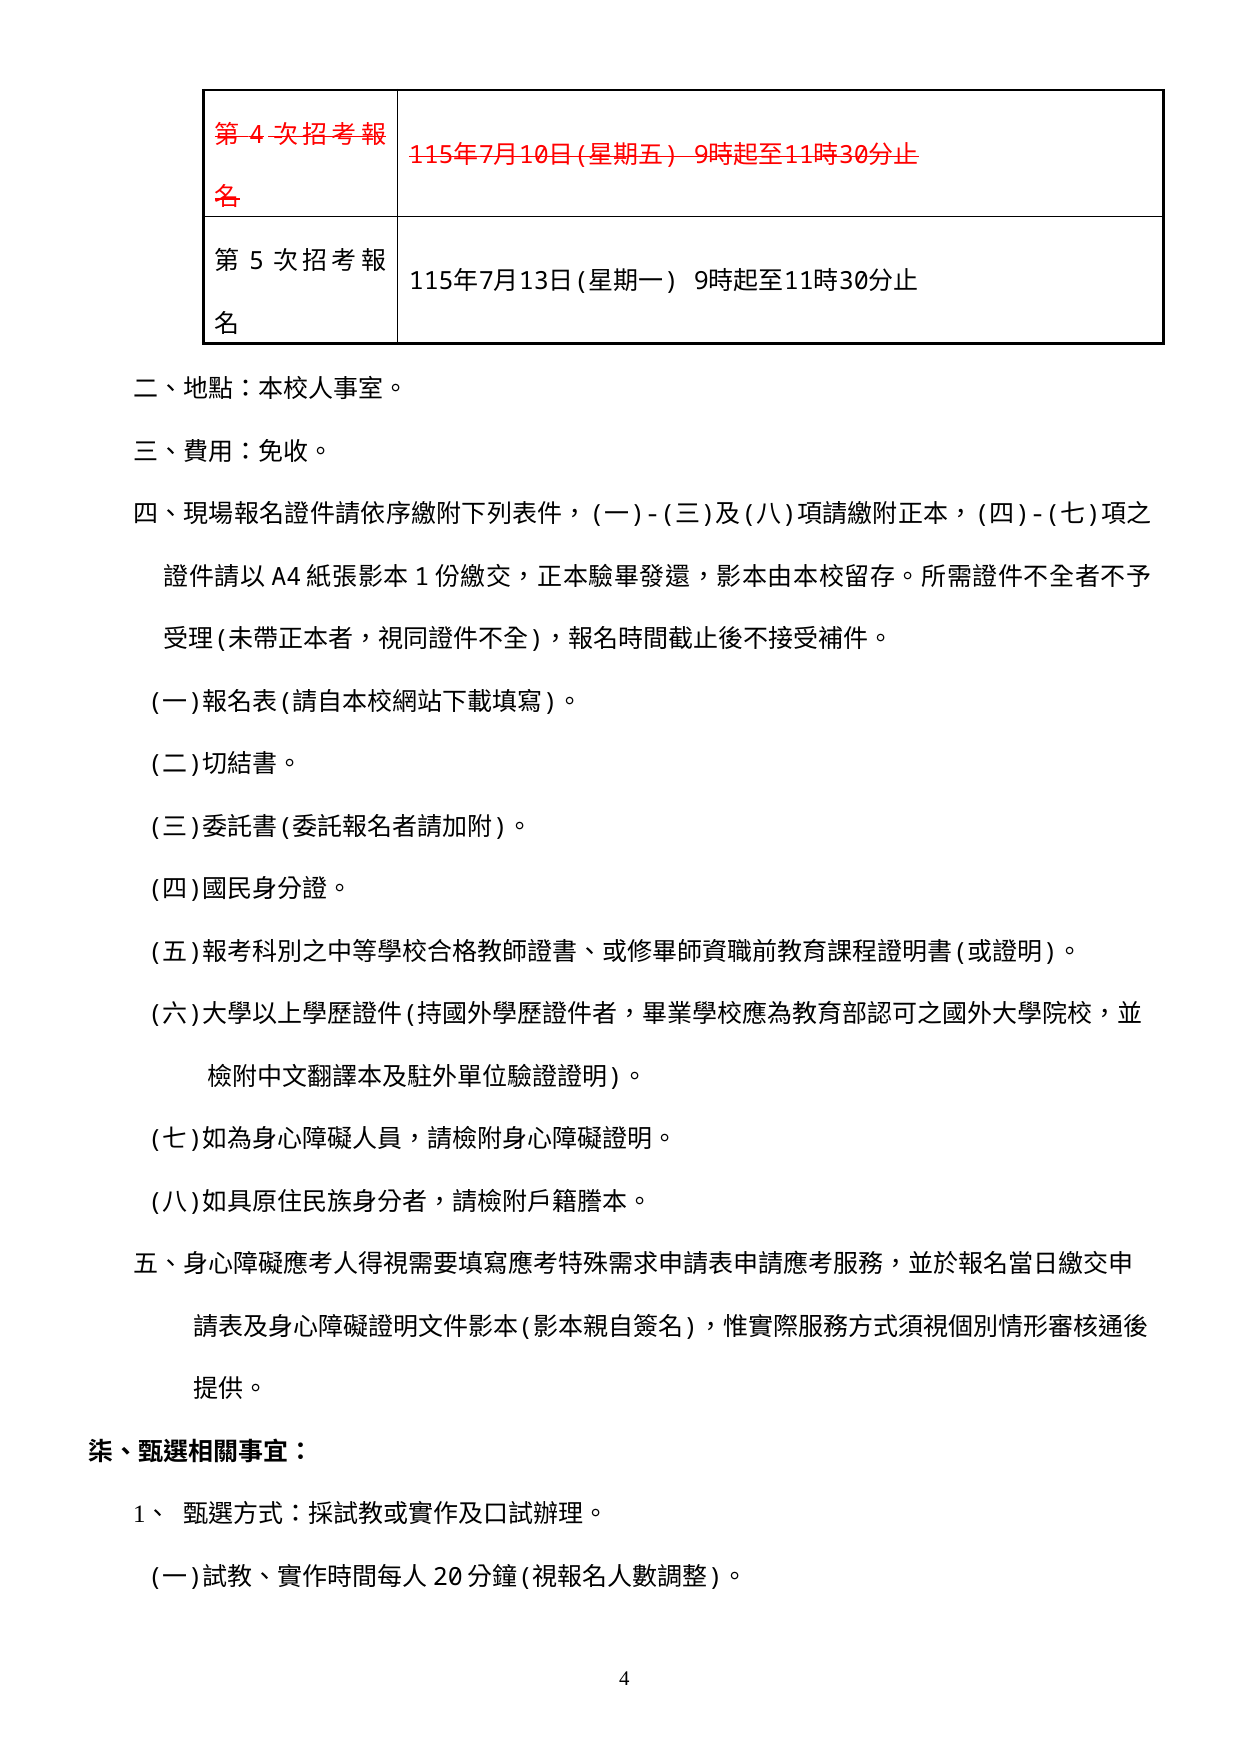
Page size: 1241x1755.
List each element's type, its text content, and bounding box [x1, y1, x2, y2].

text 柒、甄選相關事宜： [89, 1408, 1152, 1470]
text 四、現場報名證件請依序繳附下列表件，(一)-(三)及(八)項請繳附正本，(四)-(七)項之證件請以A4紙張影本1份繳交，正本驗畢發還，影本由本校留存。所需證件不全者不予受理(未帶正本者，視同證件不全)，報名時間截止後不接受補件。 [133, 470, 1152, 658]
list 甄選方式：採試教或實作及口試辦理。 [133, 1470, 1152, 1533]
table_cell 第4次招考報名 [205, 91, 397, 216]
text (五)報考科別之中等學校合格教師證書、或修畢師資職前教育課程證明書(或證明)。 [148, 908, 1152, 970]
table_cell 115年7月13日(星期一) 9時起至11時30分止 [398, 217, 1162, 342]
table_cell 115年7月10日(星期五) 9時起至11時30分止 [398, 91, 1162, 216]
text 請表及身心障礙證明文件影本(影本親自簽名)，惟實際服務方式須視個別情形審核通後 [133, 1283, 1152, 1345]
text (一)報名表(請自本校網站下載填寫)。 [148, 658, 1152, 720]
text (六)大學以上學歷證件(持國外學歷證件者，畢業學校應為教育部認可之國外大學院校，並 [148, 970, 1152, 1033]
text 檢附中文翻譯本及駐外單位驗證證明)。 [148, 1033, 1152, 1095]
text (四)國民身分證。 [148, 845, 1152, 908]
text 提供。 [133, 1345, 1152, 1408]
text (七)如為身心障礙人員，請檢附身心障礙證明。 [148, 1095, 1152, 1158]
text (二)切結書。 [148, 720, 1152, 783]
text 五、身心障礙應考人得視需要填寫應考特殊需求申請表申請應考服務，並於報名當日繳交申 [133, 1220, 1152, 1283]
text (八)如具原住民族身分者，請檢附戶籍謄本。 [148, 1158, 1152, 1220]
text 二、地點：本校人事室。 [133, 345, 1152, 408]
text (一)試教、實作時間每人20分鐘(視報名人數調整)。 [148, 1533, 1152, 1595]
table_cell 第5次招考報名 [205, 217, 397, 342]
text (三)委託書(委託報名者請加附)。 [148, 783, 1152, 845]
text 三、費用：免收。 [133, 408, 1152, 470]
